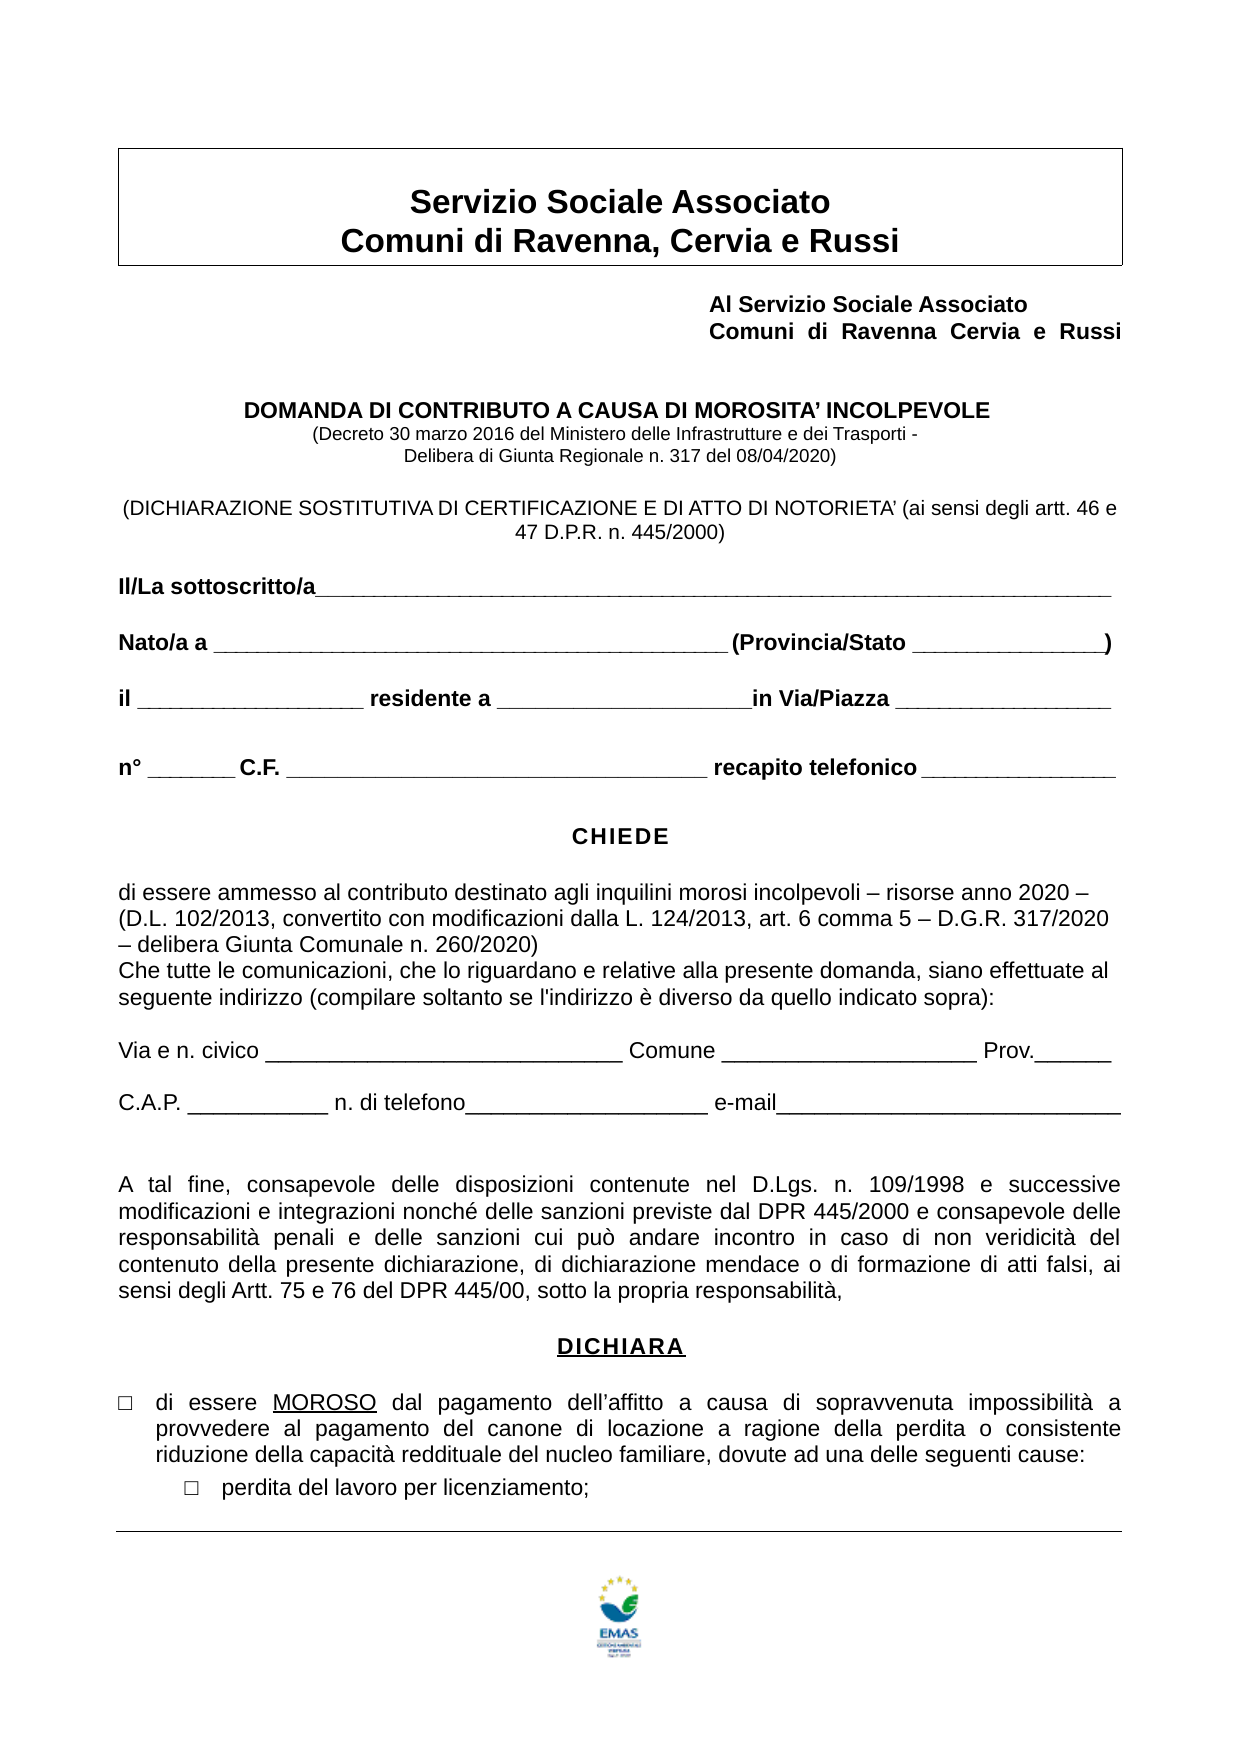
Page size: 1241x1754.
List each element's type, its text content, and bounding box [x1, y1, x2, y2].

text (DICHIARAZIONE SOSTITUTIVA DI CERTIFICAZIONE E DI ATTO DI NOTORIETA’ (ai sensi degli artt. 46 e 47 D.P.R. n. 445/2000) [118, 496, 1122, 543]
text □ perdita del lavoro per licenziamento; [184, 1474, 1122, 1500]
text di essere ammesso al contributo destinato agli inquilini morosi incolpevoli – risorse anno 2020 – (D.L. 102/2013, convertito con modificazioni dalla L. 124/2013, art. 6 comma 5 – D.G.R. 317/2020 – delibera Giunta Comunale n. 260/2020) [118, 878, 1122, 957]
text Nato/a a ________________________________________________ (Provincia/Stato __________________) [118, 629, 1122, 655]
table_header Servizio Sociale Associato Comuni di Ravenna, Cervia e Russi [119, 149, 1122, 265]
subtitle DOMANDA DI CONTRIBUTO A CAUSA DI MOROSITA’ INCOLPEVOLE [118, 397, 1122, 423]
text (Decreto 30 marzo 2016 del Ministero delle Infrastrutture e dei Trasporti - Delibera di Giunta Regionale n. 317 del 08/04/2020) [118, 423, 1122, 466]
text Al Servizio Sociale Associato [118, 291, 1122, 318]
text A tal fine, consapevole delle disposizioni contenute nel D.Lgs. n. 109/1998 e successive modificazioni e integrazioni nonché delle sanzioni previste dal DPR 445/2000 e consapevole delle responsabilità penali e delle sanzioni cui può andare incontro in caso di non veridicità del contenuto della presente dichiarazione, di dichiarazione mendace o di formazione di atti falsi, ai sensi degli Artt. 75 e 76 del DPR 445/00, sotto la propria responsabilità, [118, 1171, 1122, 1303]
text Che tutte le comunicazioni, che lo riguardano e relative alla presente domanda, siano effettuate al seguente indirizzo (compilare soltanto se l'indirizzo è diverso da quello indicato sopra): [118, 957, 1122, 1010]
text □ di essere MOROSO dal pagamento dell’affitto a causa di sopravvenuta impossibilità a provvedere al pagamento del canone di locazione a ragione della perdita o consistente riduzione della capacità reddituale del nucleo familiare, dovute ad una delle seguenti cause: [118, 1388, 1122, 1468]
text DICHIARA [118, 1333, 1122, 1359]
text CHIEDE [118, 823, 1122, 849]
text Il/La sottoscritto/a__________________________________________________________________________ [118, 573, 1122, 599]
text Comuni di Ravenna Cervia e Russi [118, 318, 1122, 370]
text il _____________________ residente a ____________________in Via/Piazza ____________________ [118, 685, 1122, 711]
text Via e n. civico ____________________________ Comune ____________________ Prov.______ C.A.P. ___________ n. di telefono___________________ e-mail___________________________ [118, 1037, 1122, 1116]
text n° ________ C.F. _________________________________ recapito telefonico __________________ [118, 754, 1122, 780]
